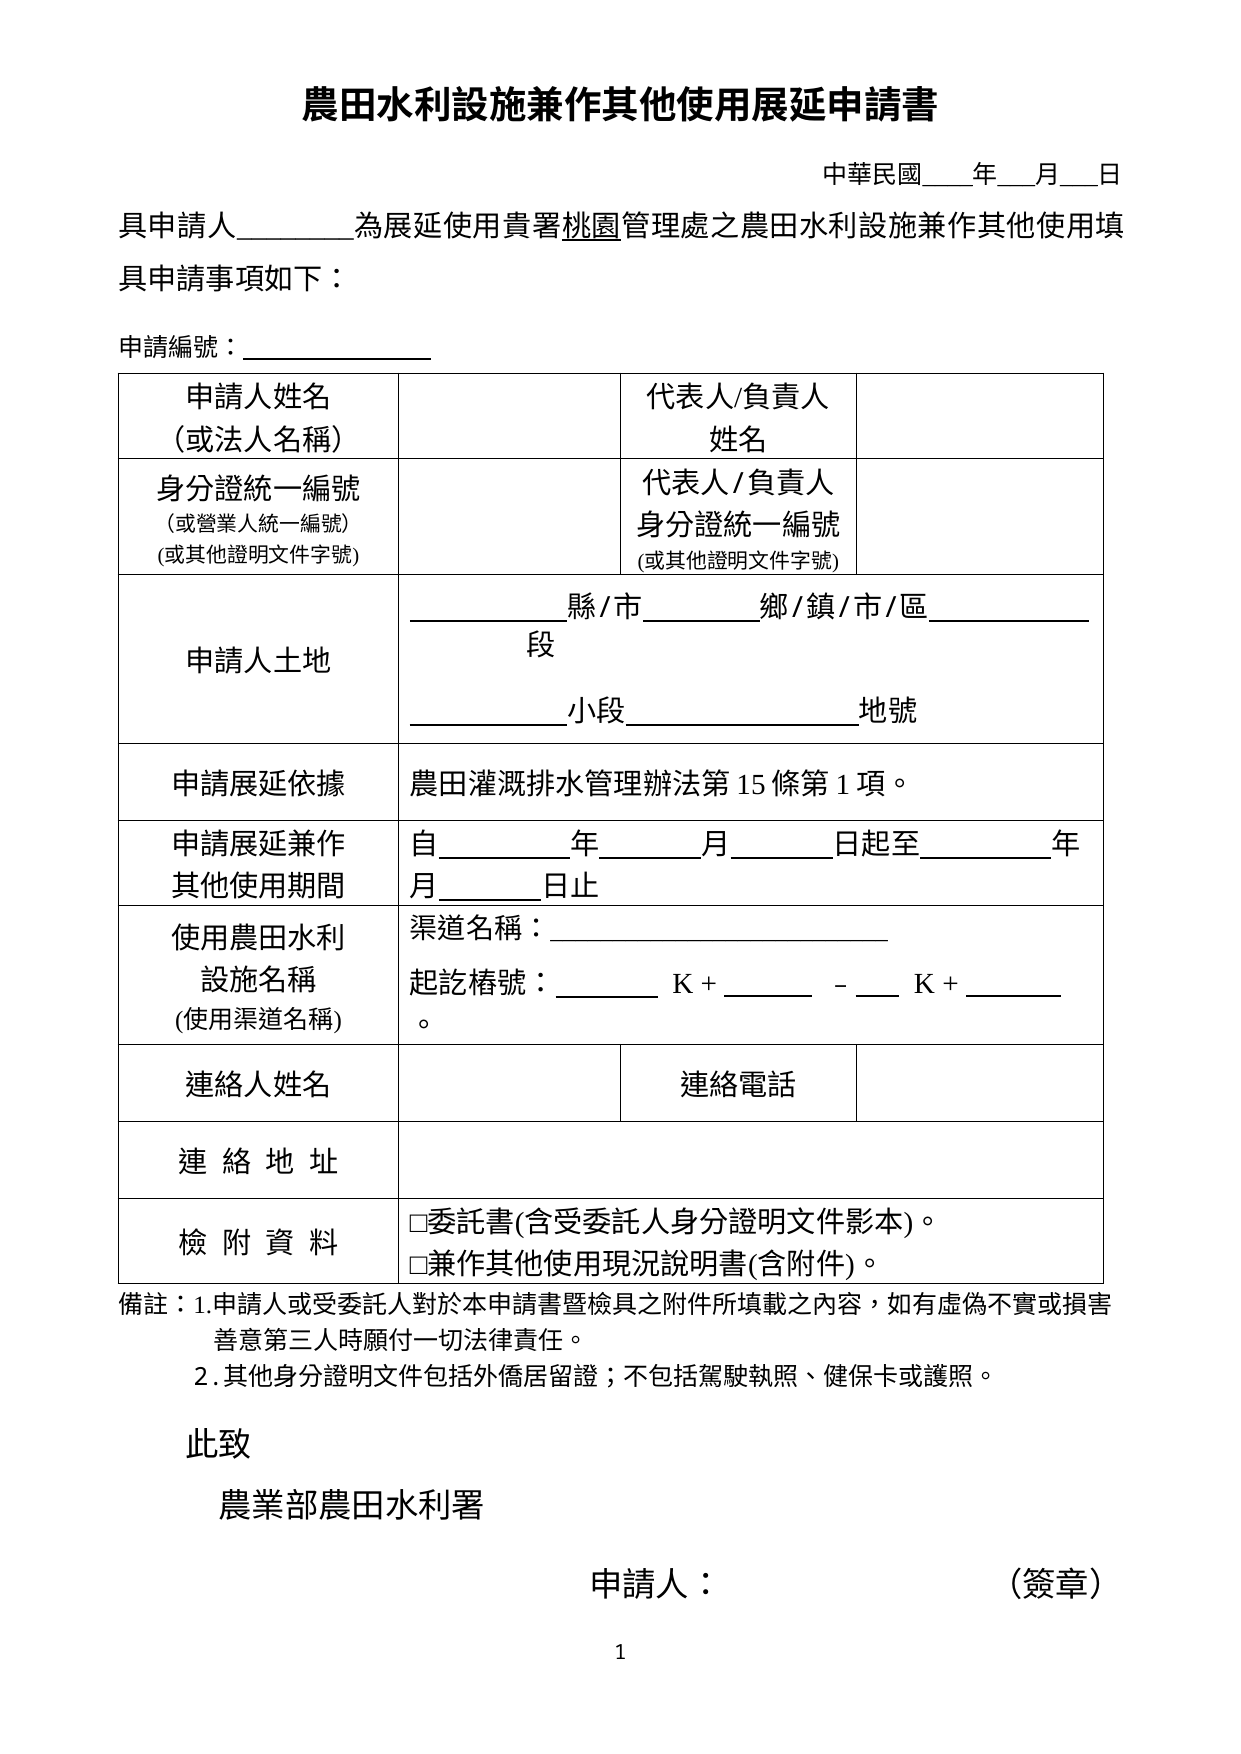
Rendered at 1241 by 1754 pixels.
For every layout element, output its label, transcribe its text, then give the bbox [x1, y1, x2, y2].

text 2.其他身分證明文件包括外僑居留證；不包括駕駛執照、健保卡或護照。 [193, 1357, 1122, 1393]
table_cell 連絡電話 [621, 1045, 856, 1121]
table_cell 檢 附 資 料 [119, 1199, 398, 1283]
table_cell [857, 1045, 1103, 1121]
table_cell [399, 1045, 620, 1121]
table_cell 縣/市 鄉/鎮/市/區 段 小段 地號 [399, 575, 1103, 743]
table_header [399, 374, 620, 458]
table_header 代表人/負責人 姓名 [621, 374, 856, 458]
table_cell 使用農田水利 設施名稱 (使用渠道名稱) [119, 906, 398, 1044]
text 農業部農田水利署 [118, 1479, 1122, 1527]
table_cell 農田灌溉排水管理辦法第15條第1項。 [399, 744, 1103, 819]
table_cell □委託書(含受委託人身分證明文件影本)。 □兼作其他使用現況說明書(含附件)。 [399, 1199, 1103, 1283]
table_cell [399, 459, 620, 574]
text 中華民國____年___月___日 [118, 154, 1122, 191]
table_cell 自 年 月 日起至 年 月 日止 [399, 821, 1103, 905]
table_cell 申請人土地 [119, 575, 398, 743]
text 此致 [118, 1418, 1122, 1466]
text 具申請人________為展延使用貴署桃園管理處之農田水利設施兼作其他使用填具申請事項如下： [118, 203, 1126, 298]
text 備註：1.申請人或受委託人對於本申請書暨檢具之附件所填載之內容，如有虛偽不實或損害善意第三人時願付一切法律責任。 [118, 1284, 1122, 1357]
table_cell [857, 459, 1103, 574]
table_cell 連 絡 地 址 [119, 1122, 398, 1197]
table_cell [399, 1122, 1103, 1197]
table_cell 申請展延依據 [119, 744, 398, 819]
text 申請編號： [118, 327, 1126, 364]
table_cell 代表人/負責人 身分證統一編號(或其他證明文件字號) [621, 459, 856, 574]
table_cell 連絡人姓名 [119, 1045, 398, 1121]
table_header 申請人姓名 （或法人名稱） [119, 374, 398, 458]
text 申請人： （簽章） [118, 1558, 1122, 1606]
text 農田水利設施兼作其他使用展延申請書 [118, 75, 1122, 129]
table_cell 身分證統一編號 （或營業人統一編號） (或其他證明文件字號) [119, 459, 398, 574]
table_cell 申請展延兼作 其他使用期間 [119, 821, 398, 905]
table_cell 渠道名稱：___________________________ 起訖樁號： K + ﹣ K + 。 [399, 906, 1103, 1044]
table_header [857, 374, 1103, 458]
